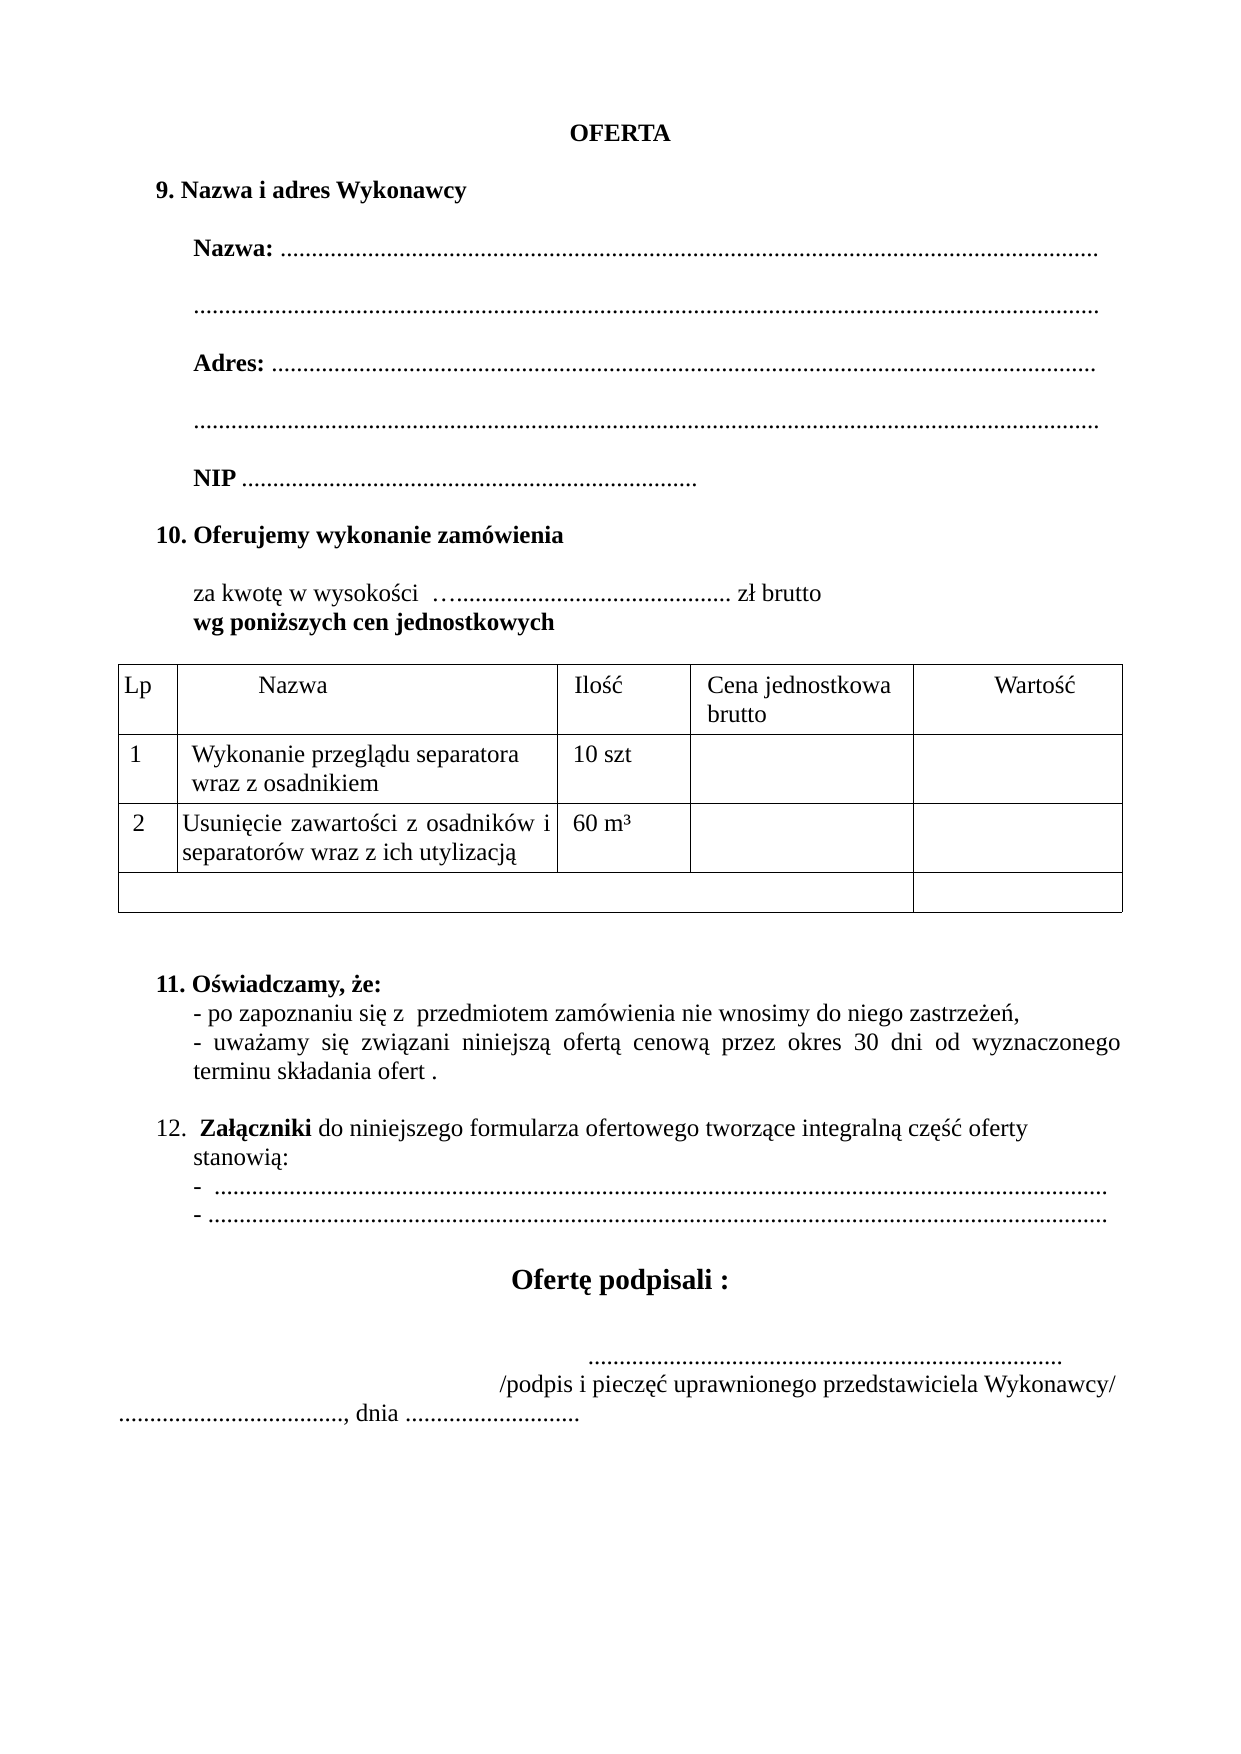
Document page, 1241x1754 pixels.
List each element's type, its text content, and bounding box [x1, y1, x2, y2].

text ...................................., dnia ............................ [118, 1398, 1122, 1427]
text ................................................................................................................................................. [193, 406, 1122, 434]
text - ................................................................................................................................................ [193, 1199, 1122, 1228]
text - uważamy się związani niniejszą ofertą cenową przez okres 30 dni od wyznaczonego terminu składania ofert . [193, 1027, 1122, 1084]
text ................................................................................................................................................. [193, 291, 1122, 319]
table_header Lp [119, 665, 177, 733]
text Adres: .................................................................................................................................... [193, 348, 1122, 377]
text ............................................................................ [266, 1312, 1122, 1369]
table_cell 1 [119, 735, 177, 802]
text /podpis i pieczęć uprawnionego przedstawiciela Wykonawcy/ [118, 1369, 1122, 1398]
text - po zapoznaniu się z przedmiotem zamówienia nie wnosimy do niego zastrzeżeń, [193, 998, 1122, 1027]
table_cell 60 m³ [558, 804, 690, 872]
table_cell 2 [119, 804, 177, 872]
list Oferujemy wykonanie zamówienia [156, 521, 1122, 549]
table_cell Wykonanie przeglądu separatora wraz z osadnikiem [178, 735, 557, 802]
text 9. Nazwa i adres Wykonawcy [156, 176, 1122, 204]
table_cell [914, 804, 1122, 872]
table_header Cena jednostkowa brutto [691, 665, 913, 733]
table_cell 10 szt [558, 735, 690, 802]
table_cell [691, 804, 913, 872]
text NIP ......................................................................... [193, 463, 1122, 492]
list wg poniższych cen jednostkowych [156, 607, 1122, 636]
list za kwotę w wysokości …............................................ zł brutto [156, 578, 1122, 607]
table_cell Usunięcie zawartości z osadników i separatorów wraz z ich utylizacją [178, 804, 557, 872]
table_header Wartość [914, 665, 1122, 733]
table_header Ilość [558, 665, 690, 733]
text 11. Oświadczamy, że: [156, 969, 1122, 998]
text - ............................................................................................................................................... [193, 1171, 1122, 1199]
table_cell [914, 735, 1122, 802]
table_header Nazwa [178, 665, 557, 733]
text Nazwa: ................................................................................................................................... [193, 233, 1122, 262]
table_cell [119, 873, 913, 912]
table_cell [914, 873, 1122, 912]
text OFERTA [118, 118, 1122, 147]
text 12. Załączniki do niniejszego formularza ofertowego tworzące integralną część oferty stanowią: [156, 1113, 1122, 1171]
table_cell [691, 735, 913, 802]
text Ofertę podpisali : [118, 1262, 1122, 1295]
